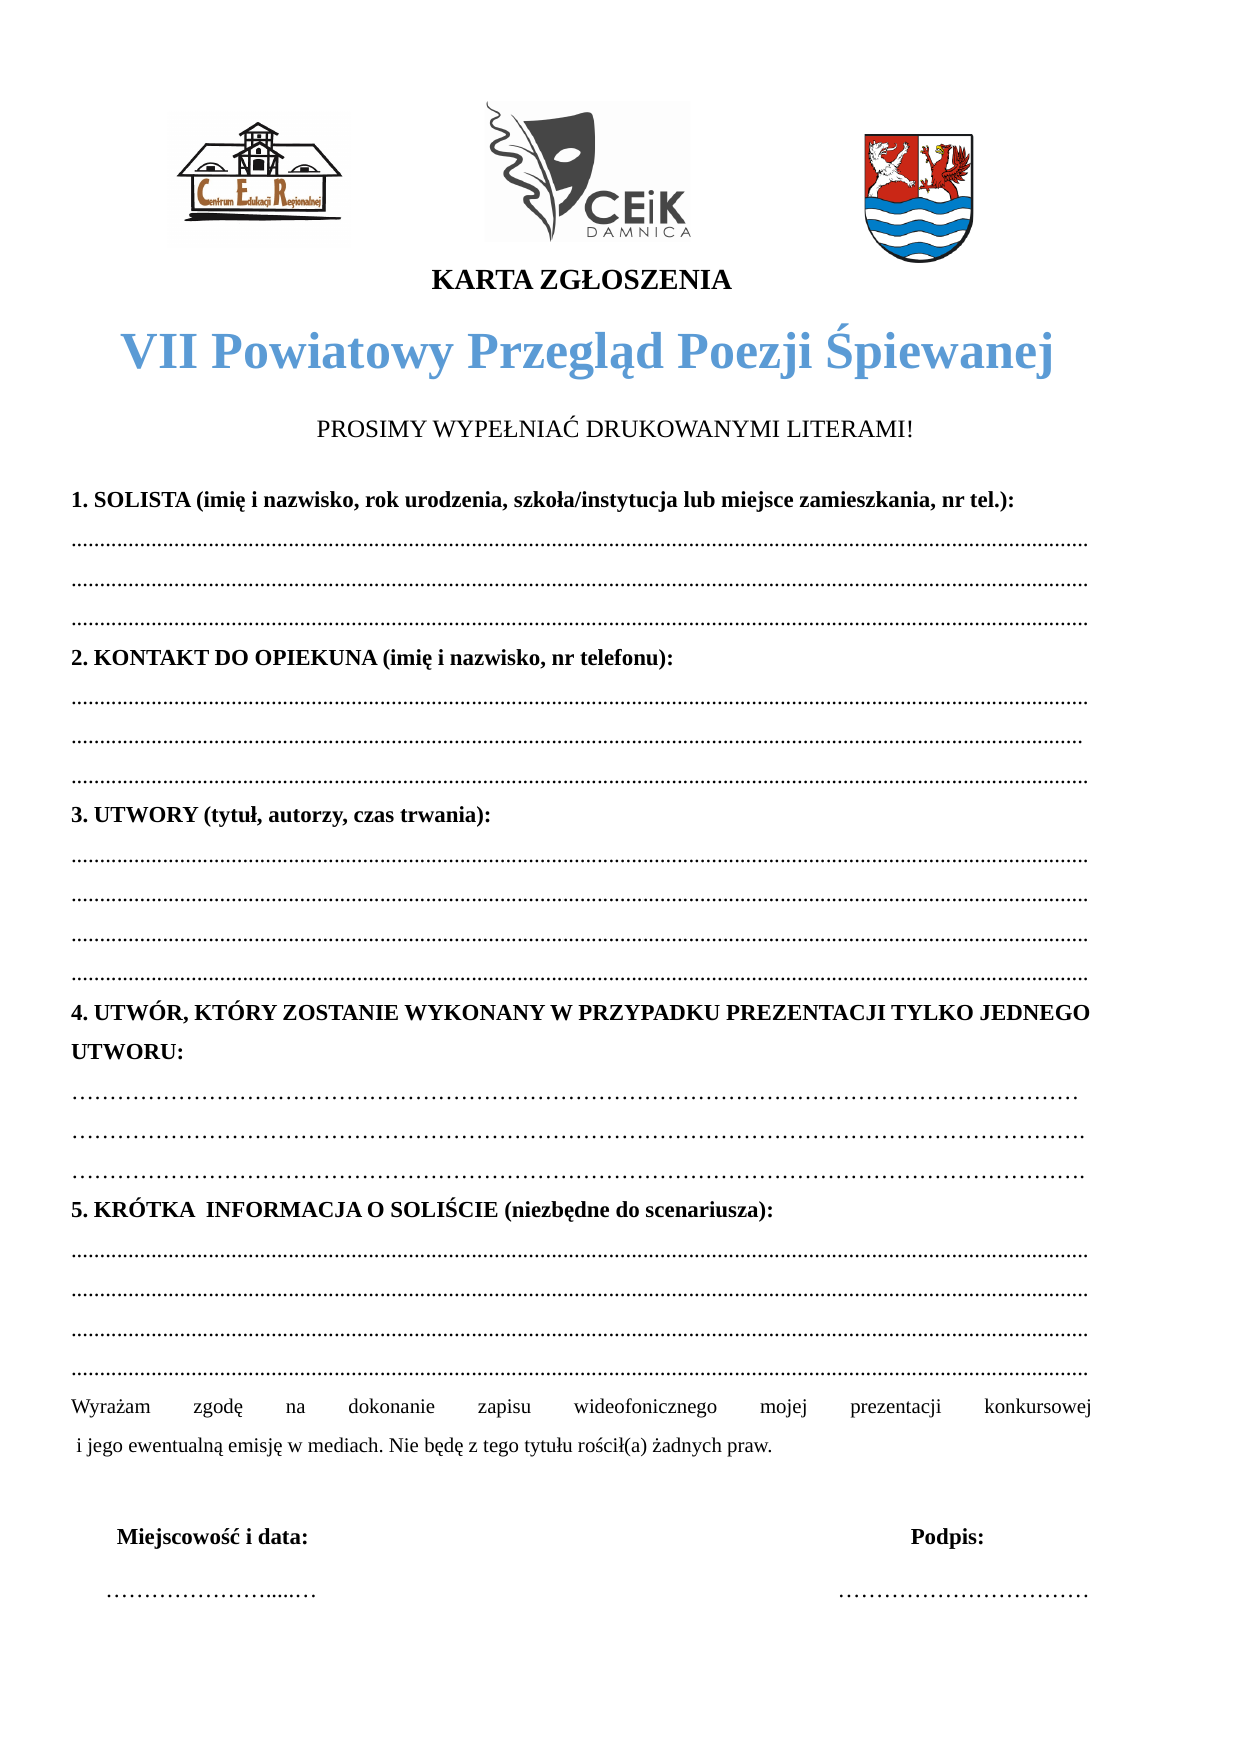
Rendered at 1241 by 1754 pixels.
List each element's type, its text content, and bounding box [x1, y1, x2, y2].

text 5. KRÓTKA INFORMACJA O SOLIŚCIE (niezbędne do scenariusza): .................................................................................................................................................................................. [71, 1196, 1092, 1262]
subtitle PROSIMY WYPEŁNIAĆ DRUKOWANYMI LITERAMI! [71, 414, 1160, 442]
text 1. SOLISTA (imię i nazwisko, rok urodzenia, szkoła/instytucja lub miejsce zamieszkania, nr tel.): .................................................................................................................................................................................................................................................................................................................................................................... .................................................................................................................................................................................. [71, 486, 1092, 630]
text .................................................................................................................................................................................. [71, 1275, 1092, 1302]
text .................................................................................................................................................................................. [71, 762, 1092, 788]
subtitle VII Powiatowy Przegląd Poezji Śpiewanej [71, 320, 1092, 380]
text ........................................................................................................................................................................................................................................................................................................................................................................................................................................................................................................................................................................................................................................................................................................................................ [71, 841, 1092, 986]
text 2. KONTAKT DO OPIEKUNA (imię i nazwisko, nr telefonu): ................................................................................................................................................................................................................................................................................................................................................................... [71, 643, 1092, 749]
text 3. UTWORY (tytuł, autorzy, czas trwania): [71, 801, 1092, 828]
text .................................................................................................................................................................................. [71, 1354, 1092, 1381]
text Miejscowość i data: Podpis: [71, 1523, 1092, 1549]
text Wyrażam zgodę na dokonanie zapisu wideofonicznego mojej prezentacji konkursowej i jego ewentualną emisję w mediach. Nie będę z tego tytułu rościł(a) żadnych praw. [71, 1394, 1092, 1457]
text 4. UTWÓR, KTÓRY ZOSTANIE WYKONANY W PRZYPADKU PREZENTACJI TYLKO JEDNEGO UTWORU: [71, 999, 1092, 1065]
text ………………………………………………………………………………………………………………………………………………………………………………………………………………………………………….……………………………………………………………………………………………………………………. [71, 1078, 1092, 1183]
text .................................................................................................................................................................................. [71, 1315, 1092, 1341]
text KARTA ZGŁOSZENIA [71, 262, 1092, 295]
text ………………….....… …………………………… [71, 1576, 1092, 1602]
